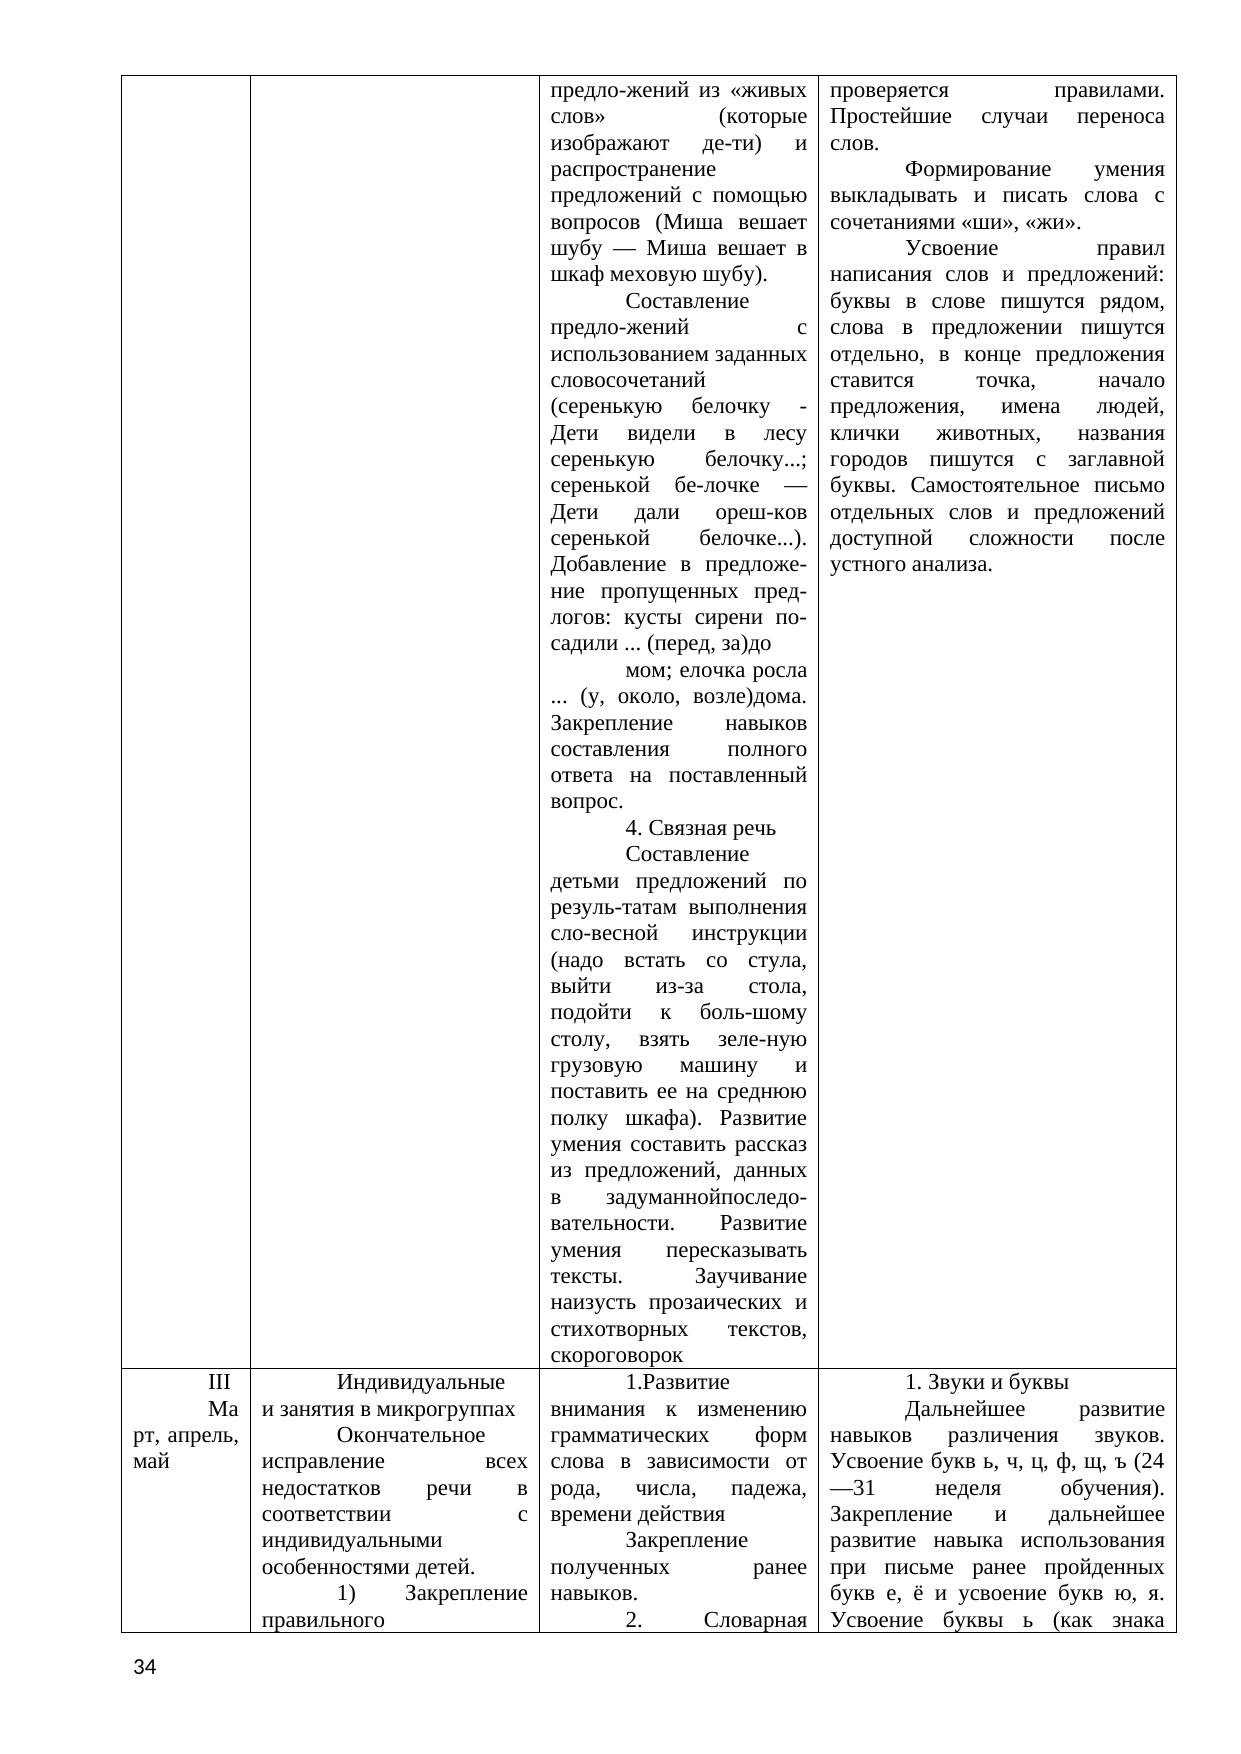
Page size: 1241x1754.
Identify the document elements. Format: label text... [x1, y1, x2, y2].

table_cell 1.Развитие внимания к изменению грамматических форм слова в зависимости от рода, числа, падежа, времени действия Закрепление полученных ранее навыков. 2. Словарная [540, 1369, 818, 1632]
table_cell проверяется правилами. Простейшие случаи переноса слов. Формирование умения выкладывать и писать слова с сочетаниями «ши», «жи». Усвоение правил написания слов и предложений: буквы в слове пишутся рядом, слова в предложении пишутся отдельно, в конце предложения ставится точка, начало предложения, имена людей, клички животных, названия городов пишутся с заглавной буквы. Самостоятельное письмо отдельных слов и предложений доступной сложности после устного анализа. [819, 76, 1176, 1367]
table_cell [122, 76, 250, 1367]
table_cell предло-жений из «живых слов» (которые изображают де-ти) и распространение предложений с помощью вопросов (Миша вешает шубу — Миша вешает в шкаф меховую шубу). Составление предло-жений с использованием заданных словосочетаний (серенькую белочку -Дети видели в лесу серенькую белочку...; серенькой бе-лочке — Дети дали ореш-ков серенькой белочке...). Добавление в предложе-ние пропущенных пред-логов: кусты сирени по-садили ... (перед, за)до мом; елочка росла ... (у, около, возле)дома. Закрепление навыков составления полного ответа на поставленный вопрос. 4. Связная речь Составление детьми предложений по резуль-татам выполнения сло-весной инструкции (надо встать со стула, выйти из-за стола, подойти к боль-шому столу, взять зеле-ную грузовую машину и поставить ее на среднюю полку шкафа). Развитие умения составить рассказ из предложений, данных в задуманнойпоследо-вательности. Развитие умения пересказывать тексты. Заучивание наизусть прозаических и стихотворных текстов, скороговорок [540, 76, 818, 1367]
table_cell Индивидуальные и занятия в микрогруппах Окончательное исправление всех недостатков речи в соответствии с индивидуальными особенностями детей. 1) Закрепление правильного [251, 1369, 539, 1632]
table_cell III Март, апрель, май [122, 1369, 250, 1632]
table_cell [251, 76, 539, 1367]
table_cell 1. Звуки и буквы Дальнейшее развитие навыков различения звуков. Усвоение букв ь, ч, ц, ф, щ, ъ (24—31 неделя обучения). Закрепление и дальнейшее развитие навыка использования при письме ранее пройденных букв е, ё и усвоение букв ю, я. Усвоение буквы ь (как знака [819, 1369, 1176, 1632]
